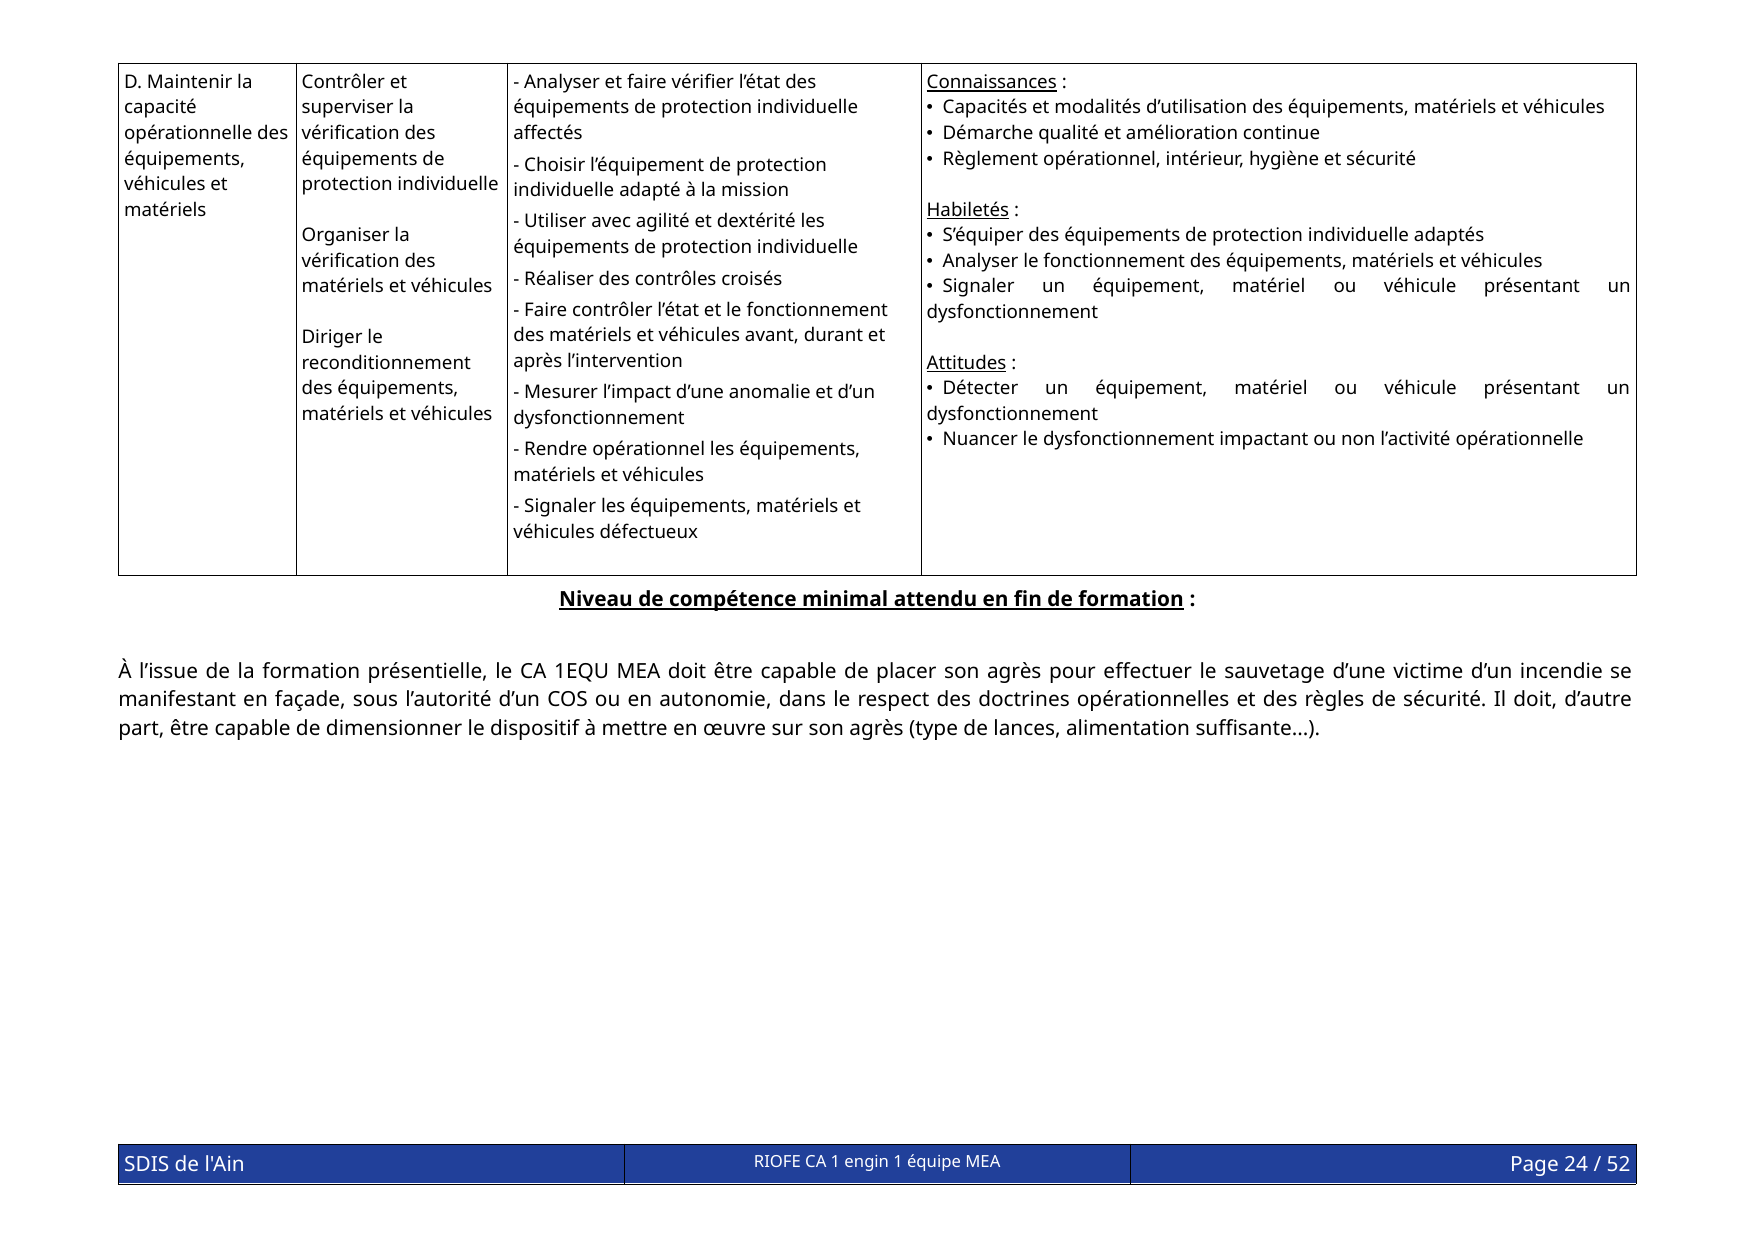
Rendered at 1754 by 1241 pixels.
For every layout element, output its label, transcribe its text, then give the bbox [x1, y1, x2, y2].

table_header Connaissances : Capacités et modalités d’utilisation des équipements, matériels et véhicules Démarche qualité et amélioration continue Règlement opérationnel, intérieur, hygiène et sécurité Habiletés : S’équiper des équipements de protection individuelle adaptés Analyser le fonctionnement des équipements, matériels et véhicules Signaler un équipement, matériel ou véhicule présentant un dysfonctionnement Attitudes : Détecter un équipement, matériel ou véhicule présentant un dysfonctionnement Nuancer le dysfonctionnement impactant ou non l’activité opérationnelle [922, 64, 1636, 575]
table_header - Analyser et faire vérifier l’état des équipements de protection individuelle affectés - Choisir l’équipement de protection individuelle adapté à la mission - Utiliser avec agilité et dextérité les équipements de protection individuelle - Réaliser des contrôles croisés - Faire contrôler l’état et le fonctionnement des matériels et véhicules avant, durant et après l’intervention - Mesurer l’impact d’une anomalie et d’un dysfonctionnement - Rendre opérationnel les équipements, matériels et véhicules - Signaler les équipements, matériels et véhicules défectueux [508, 64, 921, 575]
table_header Contrôler et superviser la vérification des équipements de protection individuelle Organiser la vérification des matériels et véhicules Diriger le reconditionnement des équipements, matériels et véhicules [297, 64, 507, 575]
table_header D. Maintenir la capacité opérationnelle des équipements, véhicules et matériels [119, 64, 296, 575]
text Niveau de compétence minimal attendu en fin de formation : [118, 584, 1636, 613]
text À l’issue de la formation présentielle, le CA 1EQU MEA doit être capable de placer son agrès pour effectuer le sauvetage d’une victime d’un incendie se manifestant en façade, sous l’autorité d’un COS ou en autonomie, dans le respect des doctrines opérationnelles et des règles de sécurité. Il doit, d’autre part, être capable de dimensionner le dispositif à mettre en œuvre sur son agrès (type de lances, alimentation suffisante...). [118, 656, 1636, 741]
